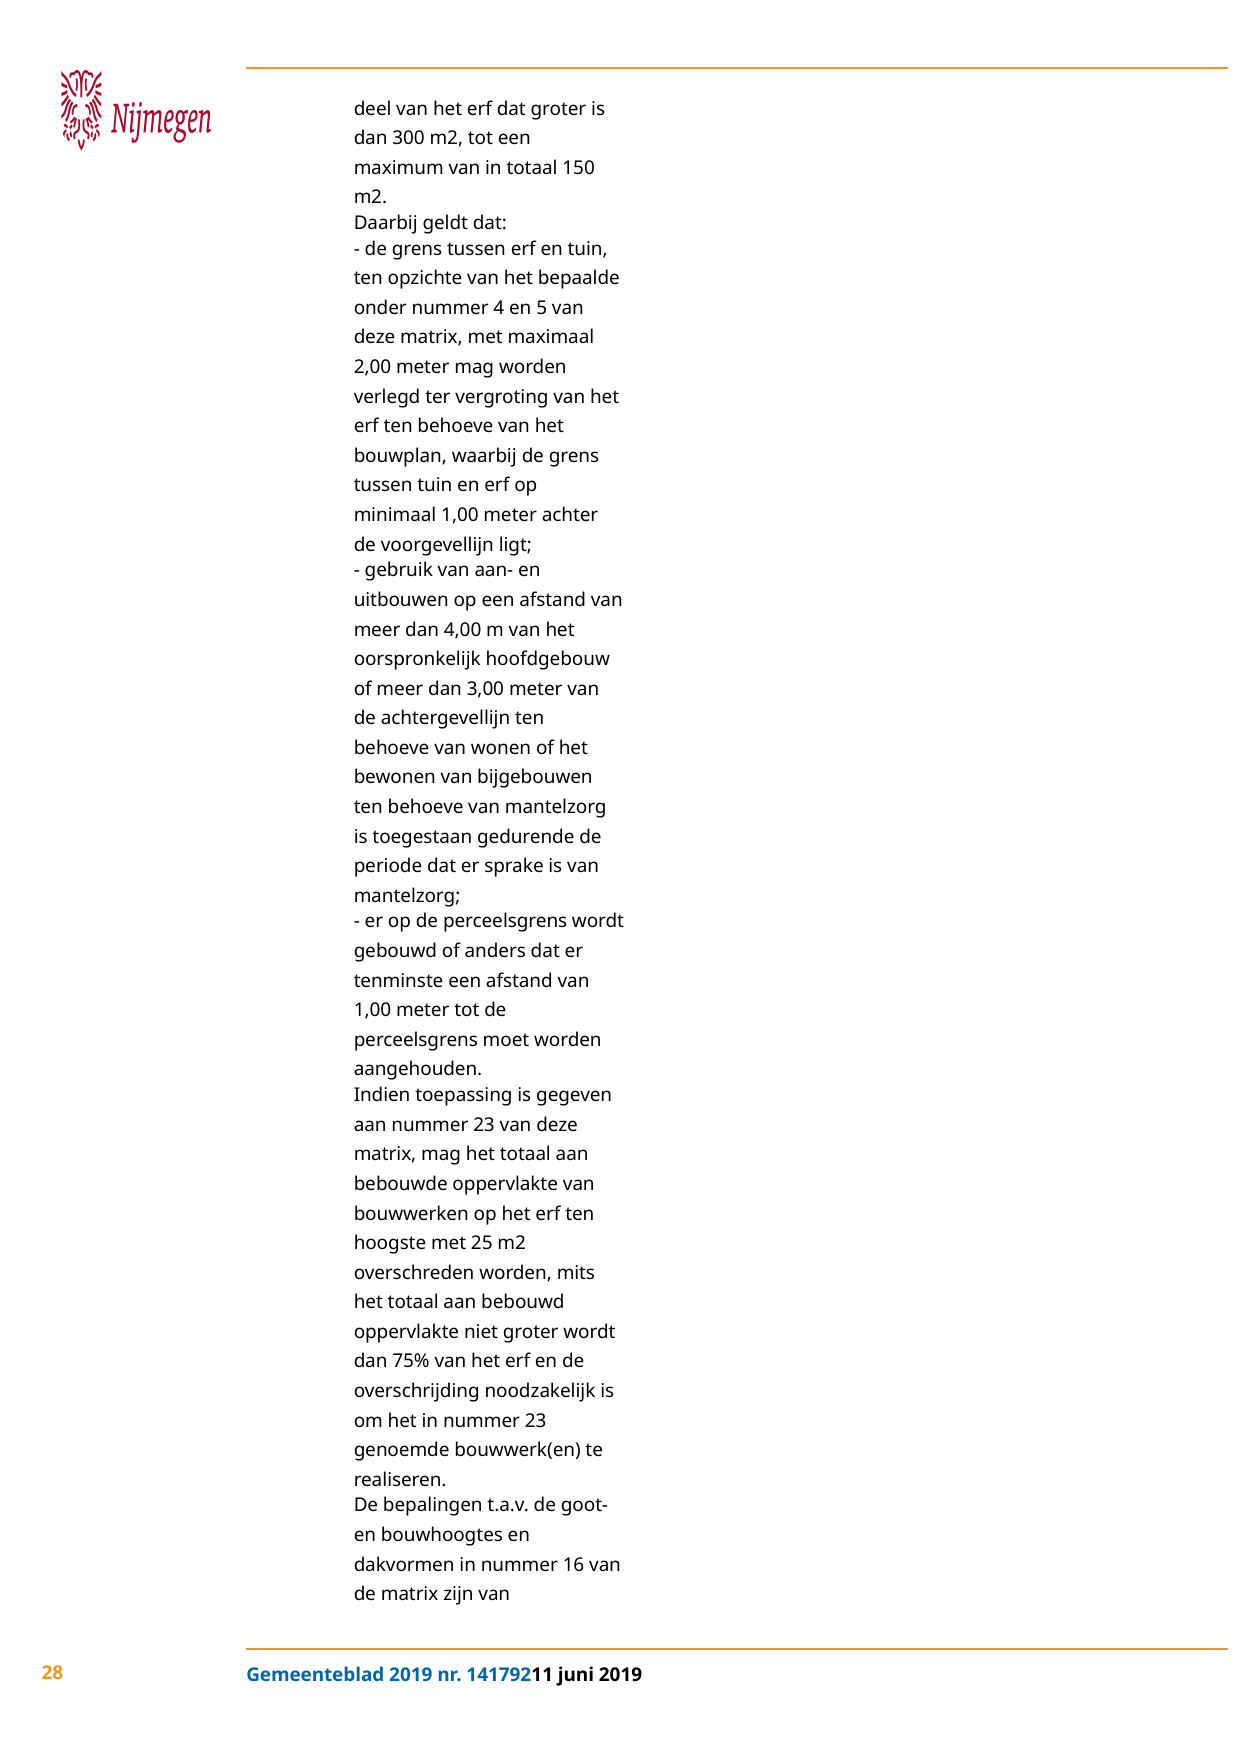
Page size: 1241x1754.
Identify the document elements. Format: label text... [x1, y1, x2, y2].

table_cell [835, 95, 941, 209]
table_cell [624, 209, 729, 235]
table_cell [248, 1492, 353, 1606]
table_cell [1046, 235, 1152, 557]
table_cell - de grens tussen erf en tuin, ten opzichte van het bepaalde onder nummer 4 en 5 van deze matrix, met maximaal 2,00 meter mag worden verlegd ter vergroting van het erf ten behoeve van het bouwplan, waarbij de grens tussen tuin en erf op minimaal 1,00 meter achter de voorgevellijn ligt; [354, 235, 624, 557]
table_cell [624, 1492, 729, 1606]
table_cell Daarbij geldt dat: [354, 209, 624, 235]
table_cell [624, 557, 729, 908]
table_cell [624, 95, 729, 209]
table_cell [835, 209, 941, 235]
table_cell [835, 1492, 941, 1606]
table_cell [248, 908, 353, 1081]
table_cell [1046, 95, 1152, 209]
table_cell [835, 557, 941, 908]
table_cell [730, 1081, 835, 1492]
table_cell [1046, 908, 1152, 1081]
table_cell [1046, 1492, 1152, 1606]
table_cell - gebruik van aan- en uitbouwen op een afstand van meer dan 4,00 m van het oorspronkelijk hoofdgebouw of meer dan 3,00 meter van de achtergevellijn ten behoeve van wonen of het bewonen van bijgebouwen ten behoeve van mantelzorg is toegestaan gedurende de periode dat er sprake is van mantelzorg; [354, 557, 624, 908]
table_cell [730, 908, 835, 1081]
table_cell [1046, 1081, 1152, 1492]
table_cell [941, 908, 1046, 1081]
table_cell [941, 209, 1046, 235]
table_cell [1046, 557, 1152, 908]
table_cell [730, 95, 835, 209]
table_cell [835, 235, 941, 557]
table_cell [941, 1492, 1046, 1606]
table_cell [835, 908, 941, 1081]
table_cell [730, 209, 835, 235]
table_cell deel van het erf dat groter is dan 300 m2, tot een maximum van in totaal 150 m2. [354, 95, 624, 209]
picture [41, 47, 231, 172]
table_cell [624, 1081, 729, 1492]
table_cell De bepalingen t.a.v. de goot- en bouwhoogtes en dakvormen in nummer 16 van de matrix zijn van [354, 1492, 624, 1606]
table_cell [730, 557, 835, 908]
table_cell [248, 235, 353, 557]
table_cell [248, 1081, 353, 1492]
table_cell [248, 557, 353, 908]
table_cell [941, 95, 1046, 209]
table_cell [941, 557, 1046, 908]
table_cell [941, 1081, 1046, 1492]
table_cell [941, 235, 1046, 557]
table_cell [624, 908, 729, 1081]
table_cell [730, 235, 835, 557]
table_cell [624, 235, 729, 557]
table_cell [1046, 209, 1152, 235]
table_cell Indien toepassing is gegeven aan nummer 23 van deze matrix, mag het totaal aan bebouwde oppervlakte van bouwwerken op het erf ten hoogste met 25 m2 overschreden worden, mits het totaal aan bebouwd oppervlakte niet groter wordt dan 75% van het erf en de overschrijding noodzakelijk is om het in nummer 23 genoemde bouwwerk(en) te realiseren. [354, 1081, 624, 1492]
table_cell [248, 209, 353, 235]
table_cell [835, 1081, 941, 1492]
table_cell - er op de perceelsgrens wordt gebouwd of anders dat er tenminste een afstand van 1,00 meter tot de perceelsgrens moet worden aangehouden. [354, 908, 624, 1081]
table_cell [730, 1492, 835, 1606]
table_cell [248, 95, 353, 209]
